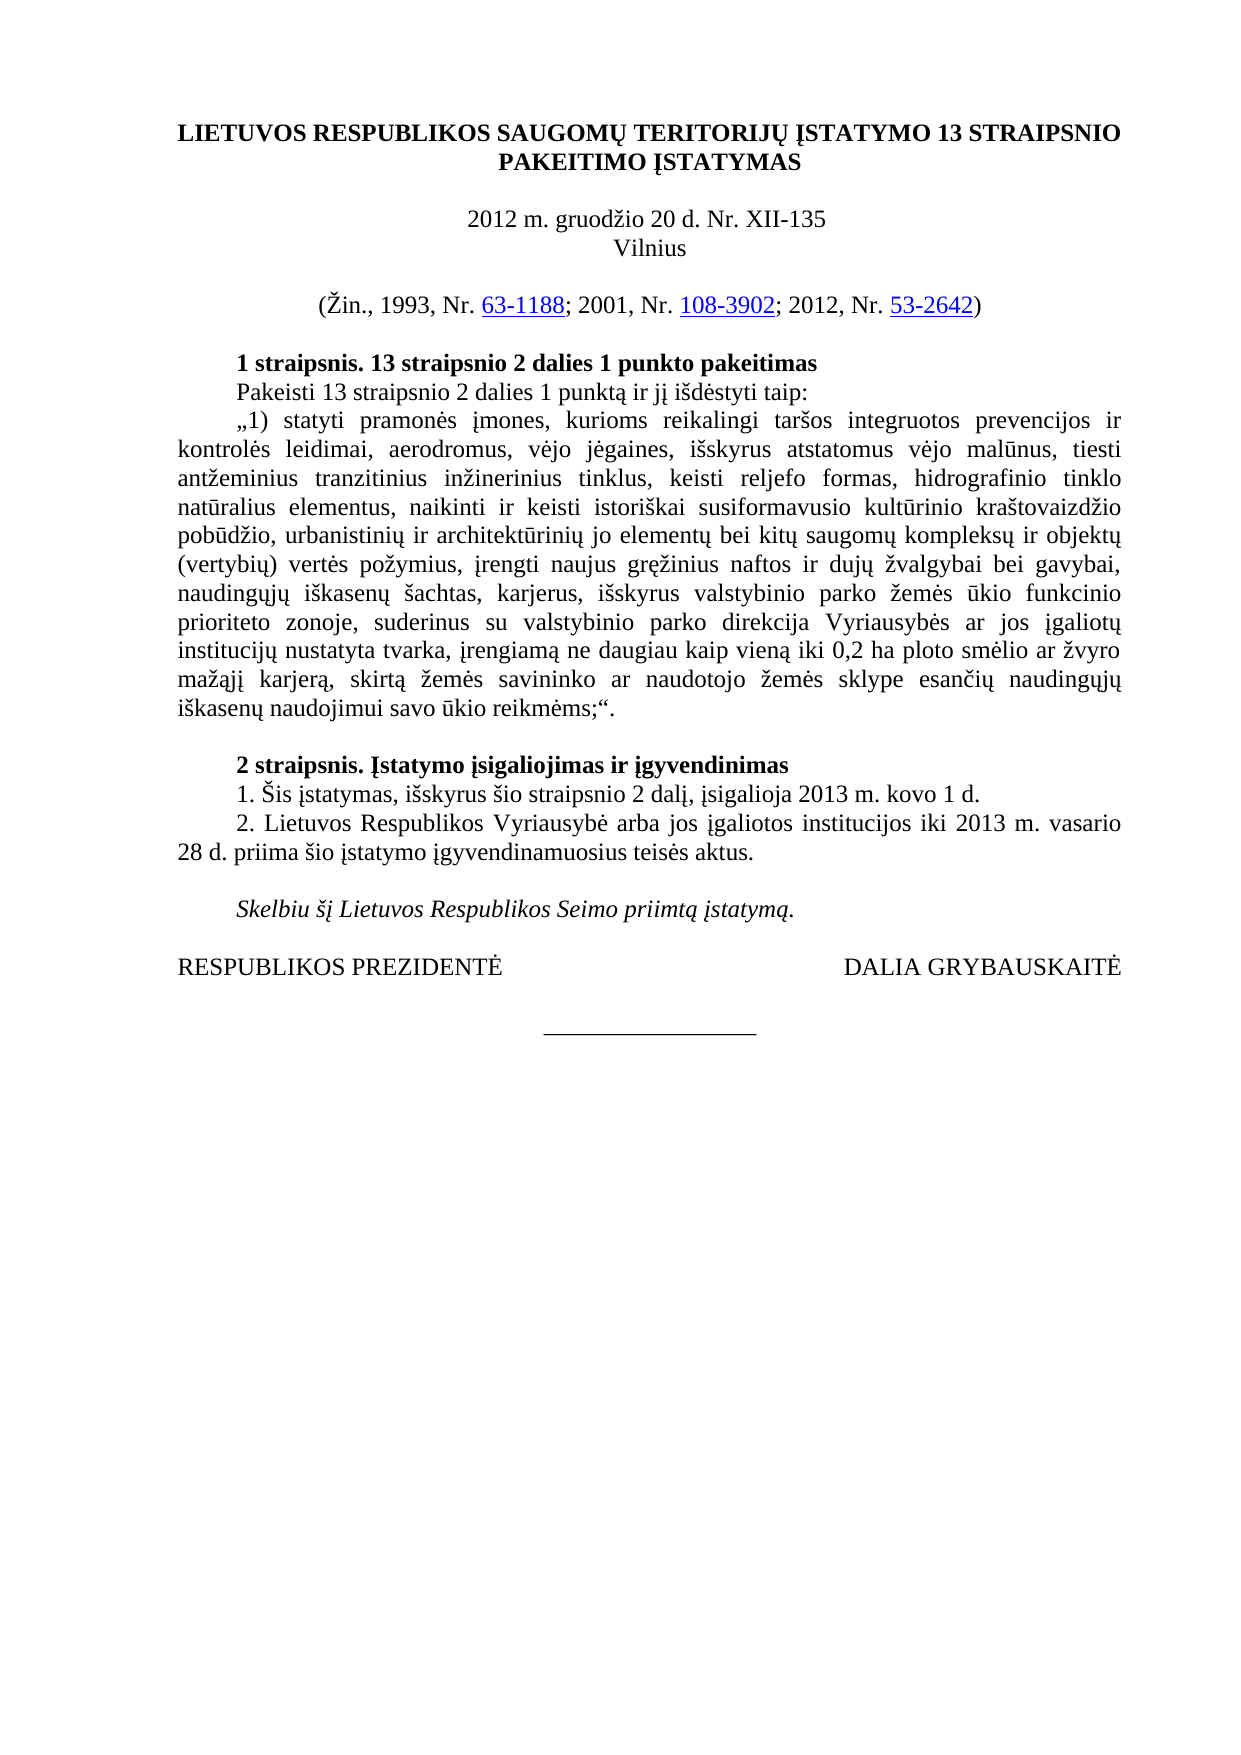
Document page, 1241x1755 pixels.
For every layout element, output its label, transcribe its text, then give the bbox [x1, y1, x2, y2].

text 2 straipsnis. Įstatymo įsigaliojimas ir įgyvendinimas [177, 751, 1122, 779]
text Vilnius [177, 233, 1122, 262]
text „1) statyti pramonės įmones, kurioms reikalingi taršos integruotos prevencijos ir kontrolės leidimai, aerodromus, vėjo jėgaines, išskyrus atstatomus vėjo malūnus, tiesti antžeminius tranzitinius inžinerinius tinklus, keisti reljefo formas, hidrografinio tinklo natūralius elementus, naikinti ir keisti istoriškai susiformavusio kultūrinio kraštovaizdžio pobūdžio, urbanistinių ir architektūrinių jo elementų bei kitų saugomų kompleksų ir objektų (vertybių) vertės požymius, įrengti naujus gręžinius naftos ir dujų žvalgybai bei gavybai, naudingųjų iškasenų šachtas, karjerus, išskyrus valstybinio parko žemės ūkio funkcinio prioriteto zonoje, suderinus su valstybinio parko direkcija Vyriausybės ar jos įgaliotų institucijų nustatyta tvarka, įrengiamą ne daugiau kaip vieną iki 0,2 ha ploto smėlio ar žvyro mažąjį karjerą, skirtą žemės savininko ar naudotojo žemės sklype esančių naudingųjų iškasenų naudojimui savo ūkio reikmėms;“. [177, 406, 1122, 722]
text (Žin., 1993, Nr. 63-1188; 2001, Nr. 108-3902; 2012, Nr. 53-2642) [177, 291, 1122, 319]
text LIETUVOS RESPUBLIKOS SAUGOMŲ TERITORIJŲ ĮSTATYMO 13 STRAIPSNIO PAKEITIMO ĮSTATYMAS [177, 118, 1122, 176]
text _________________ [177, 1009, 1122, 1038]
text 1. Šis įstatymas, išskyrus šio straipsnio 2 dalį, įsigalioja 2013 m. kovo 1 d. [177, 779, 1122, 808]
text Skelbiu šį Lietuvos Respublikos Seimo priimtą įstatymą. [177, 894, 1122, 923]
text 2. Lietuvos Respublikos Vyriausybė arba jos įgaliotos institucijos iki 2013 m. vasario 28 d. priima šio įstatymo įgyvendinamuosius teisės aktus. [177, 808, 1122, 866]
text 2012 m. gruodžio 20 d. Nr. XII-135 [177, 204, 1122, 233]
text RESPUBLIKOS PREZIDENTĖ DALIA GRYBAUSKAITĖ [177, 952, 1122, 981]
text 1 straipsnis. 13 straipsnio 2 dalies 1 punkto pakeitimas [177, 348, 1122, 377]
text Pakeisti 13 straipsnio 2 dalies 1 punktą ir jį išdėstyti taip: [177, 377, 1122, 406]
